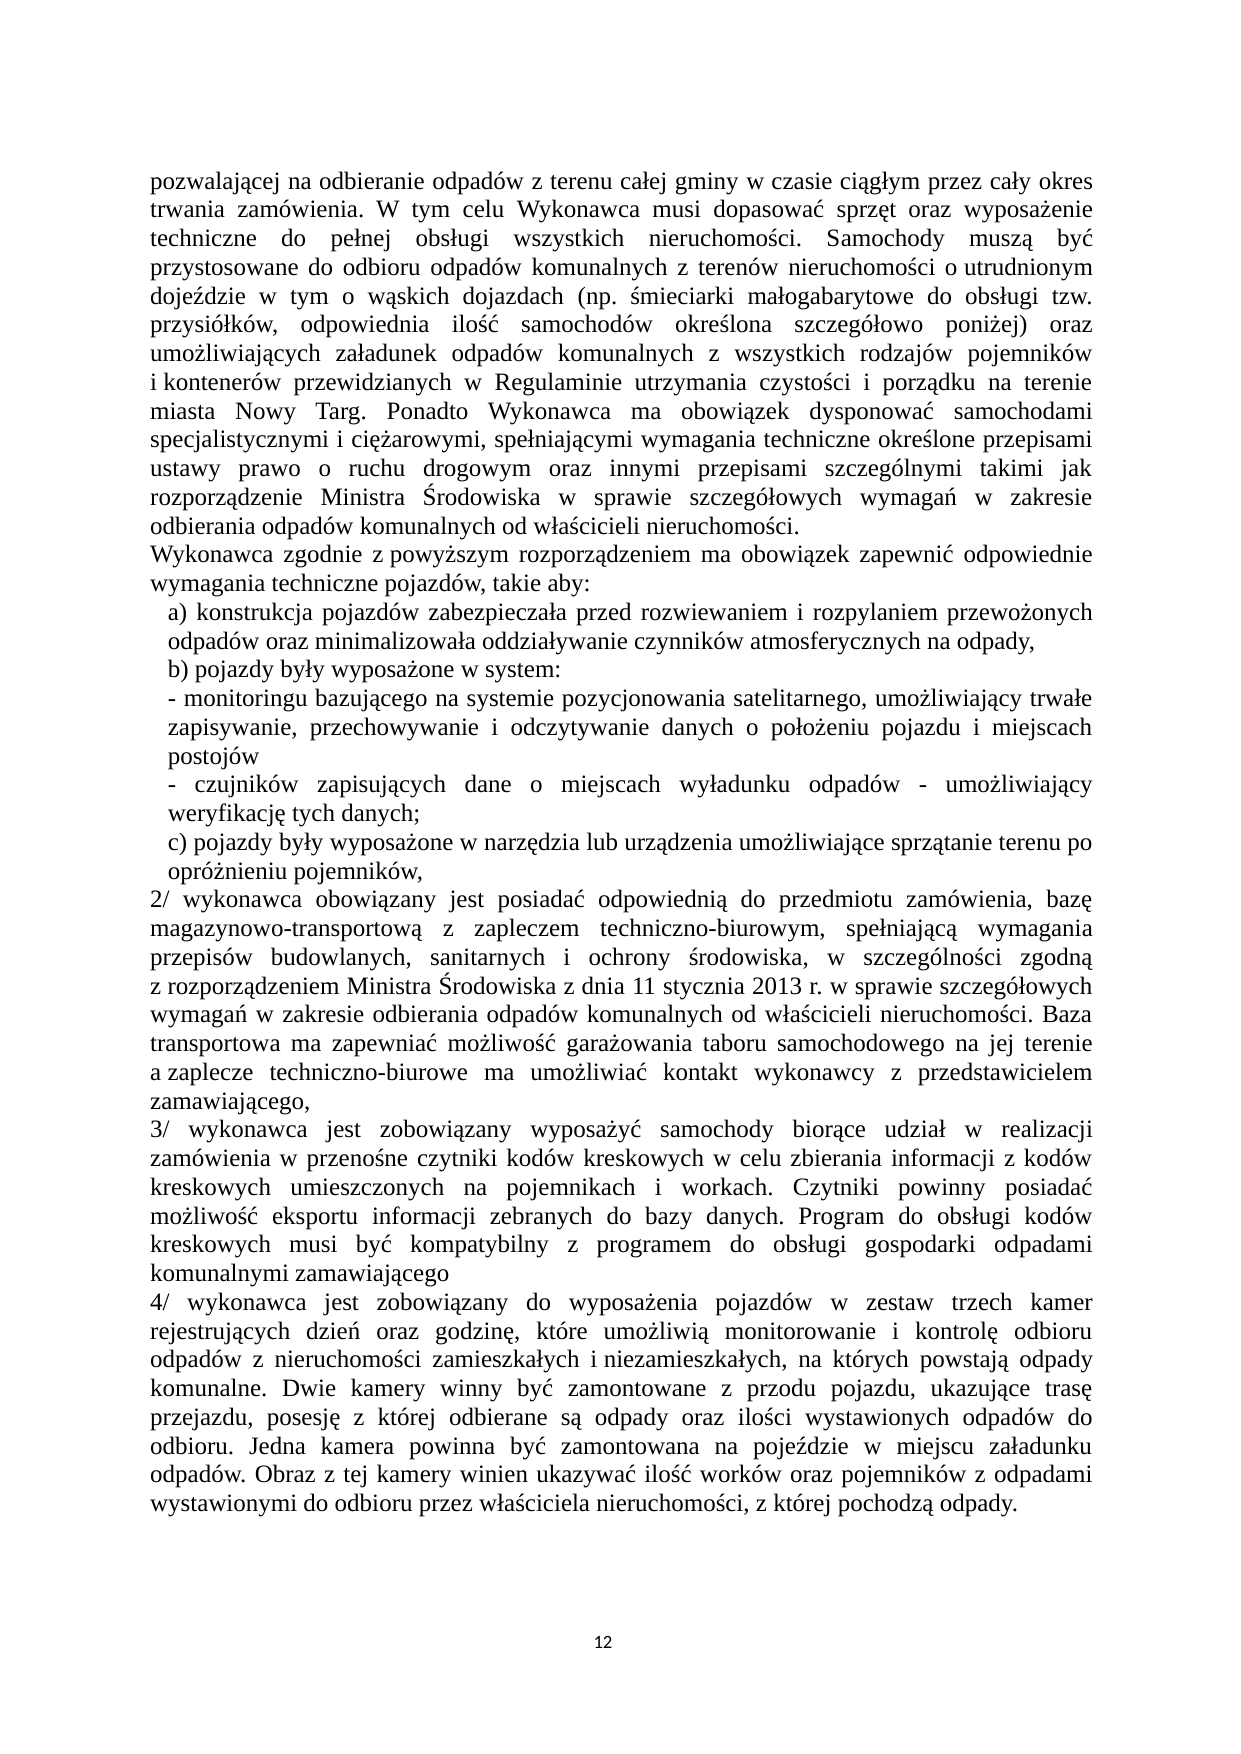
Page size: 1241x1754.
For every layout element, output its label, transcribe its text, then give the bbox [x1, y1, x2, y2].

text 3/ wykonawca jest zobowiązany wyposażyć samochody biorące udział w realizacji zamówienia w przenośne czytniki kodów kreskowych w celu zbierania informacji z kodów kreskowych umieszczonych na pojemnikach i workach. Czytniki powinny posiadać możliwość eksportu informacji zebranych do bazy danych. Program do obsługi kodów kreskowych musi być kompatybilny z programem do obsługi gospodarki odpadami komunalnymi zamawiającego [150, 1114, 1093, 1287]
text b) pojazdy były wyposażone w system: [168, 654, 1093, 683]
text 4/ wykonawca jest zobowiązany do wyposażenia pojazdów w zestaw trzech kamer rejestrujących dzień oraz godzinę, które umożliwią monitorowanie i kontrolę odbioru odpadów z nieruchomości zamieszkałych i niezamieszkałych, na których powstają odpady komunalne. Dwie kamery winny być zamontowane z przodu pojazdu, ukazujące trasę przejazdu, posesję z której odbierane są odpady oraz ilości wystawionych odpadów do odbioru. Jedna kamera powinna być zamontowana na pojeździe w miejscu załadunku odpadów. Obraz z tej kamery winien ukazywać ilość worków oraz pojemników z odpadami wystawionymi do odbioru przez właściciela nieruchomości, z której pochodzą odpady. [150, 1287, 1093, 1517]
text a) konstrukcja pojazdów zabezpieczała przed rozwiewaniem i rozpylaniem przewożonych odpadów oraz minimalizowała oddziaływanie czynników atmosferycznych na odpady, [168, 597, 1093, 654]
text - monitoringu bazującego na systemie pozycjonowania satelitarnego, umożliwiający trwałe zapisywanie, przechowywanie i odczytywanie danych o położeniu pojazdu i miejscach postojów [168, 683, 1093, 769]
text 2/ wykonawca obowiązany jest posiadać odpowiednią do przedmiotu zamówienia, bazę magazynowo-transportową z zapleczem techniczno-biurowym, spełniającą wymagania przepisów budowlanych, sanitarnych i ochrony środowiska, w szczególności zgodną z rozporządzeniem Ministra Środowiska z dnia 11 stycznia 2013 r. w sprawie szczegółowych wymagań w zakresie odbierania odpadów komunalnych od właścicieli nieruchomości. Baza transportowa ma zapewniać możliwość garażowania taboru samochodowego na jej terenie a zaplecze techniczno-biurowe ma umożliwiać kontakt wykonawcy z przedstawicielem zamawiającego, [150, 884, 1093, 1114]
text - czujników zapisujących dane o miejscach wyładunku odpadów - umożliwiający weryfikację tych danych; [168, 769, 1093, 827]
text c) pojazdy były wyposażone w narzędzia lub urządzenia umożliwiające sprzątanie terenu po opróżnieniu pojemników, [168, 827, 1093, 884]
text pozwalającej na odbieranie odpadów z terenu całej gminy w czasie ciągłym przez cały okres trwania zamówienia. W tym celu Wykonawca musi dopasować sprzęt oraz wyposażenie techniczne do pełnej obsługi wszystkich nieruchomości. Samochody muszą być przystosowane do odbioru odpadów komunalnych z terenów nieruchomości o utrudnionym dojeździe w tym o wąskich dojazdach (np. śmieciarki małogabarytowe do obsługi tzw. przysiółków, odpowiednia ilość samochodów określona szczegółowo poniżej) oraz umożliwiających załadunek odpadów komunalnych z wszystkich rodzajów pojemników i kontenerów przewidzianych w Regulaminie utrzymania czystości i porządku na terenie miasta Nowy Targ. Ponadto Wykonawca ma obowiązek dysponować samochodami specjalistycznymi i ciężarowymi, spełniającymi wymagania techniczne określone przepisami ustawy prawo o ruchu drogowym oraz innymi przepisami szczególnymi takimi jak rozporządzenie Ministra Środowiska w sprawie szczegółowych wymagań w zakresie odbierania odpadów komunalnych od właścicieli nieruchomości. [150, 166, 1093, 539]
text Wykonawca zgodnie z powyższym rozporządzeniem ma obowiązek zapewnić odpowiednie wymagania techniczne pojazdów, takie aby: [150, 539, 1093, 597]
